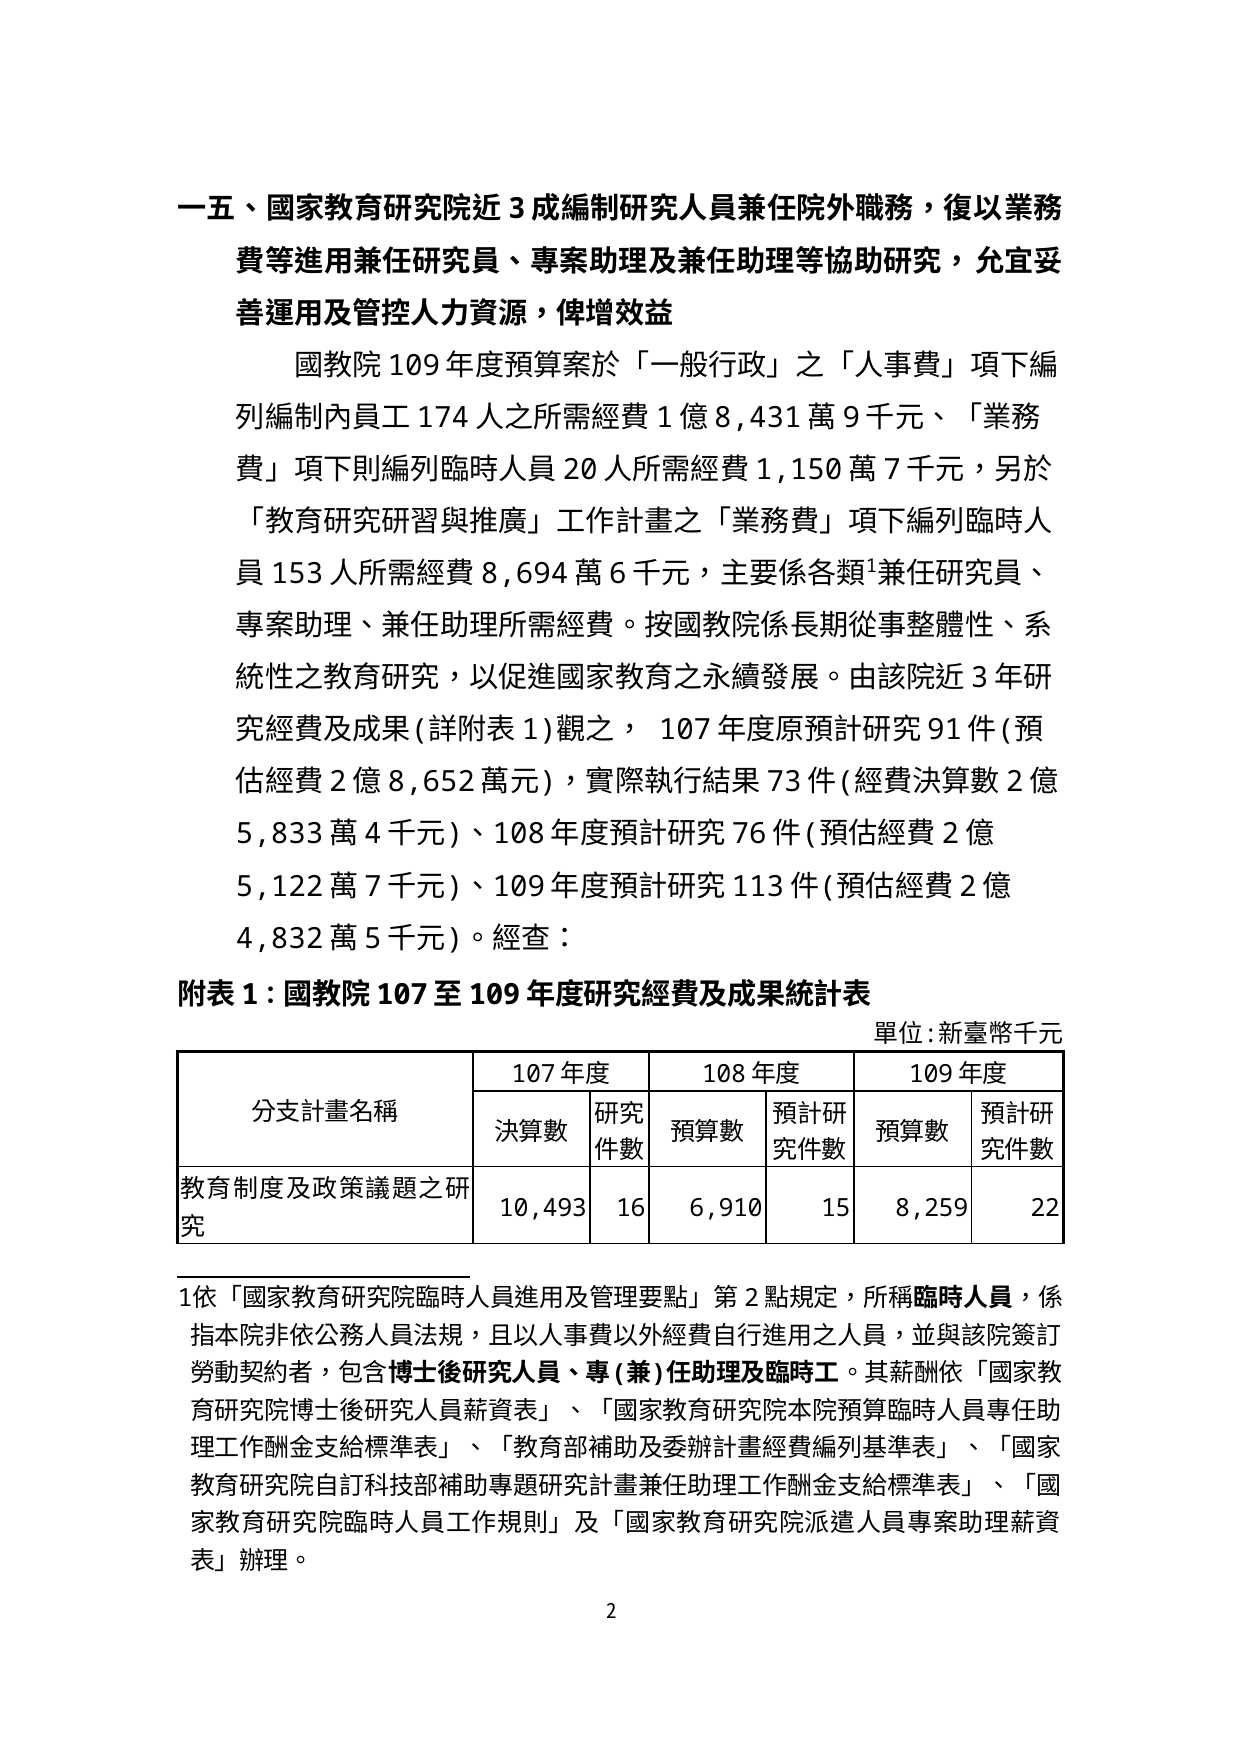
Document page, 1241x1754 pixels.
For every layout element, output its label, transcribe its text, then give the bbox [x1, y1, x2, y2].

table_cell 決算數 [474, 1092, 589, 1166]
table_cell 預計研究件數 [972, 1092, 1062, 1166]
table_cell 預計研究件數 [767, 1092, 853, 1166]
table_header 108年度 [650, 1053, 853, 1090]
table_header 107年度 [474, 1053, 648, 1090]
table_cell 22 [972, 1167, 1062, 1242]
table_cell 10,493 [474, 1167, 589, 1242]
table_cell 6,910 [650, 1167, 765, 1242]
text 單位:新臺幣千元 [236, 1013, 1063, 1049]
text 附表1：國教院107至109年度研究經費及成果統計表 [177, 971, 1063, 1013]
table_cell 8,259 [855, 1167, 971, 1242]
table_cell 16 [591, 1167, 648, 1242]
text 依「國家教育研究院臨時人員進用及管理要點」第2點規定，所稱臨時人員，係指本院非依公務人員法規，且以人事費以外經費自行進用之人員，並與該院簽訂勞動契約者，包含博士後研究人員、專(兼)任助理及臨時工。其薪酬依「國家教育研究院博士後研究人員薪資表」、「國家教育研究院本院預算臨時人員專任助理工作酬金支給標準表」、「教育部補助及委辦計畫經費編列基準表」、「國家教育研究院自訂科技部補助專題研究計畫兼任助理工作酬金支給標準表」、「國家教育研究院臨時人員工作規則」及「國家教育研究院派遣人員專案助理薪資表」辦理。 [177, 1277, 1063, 1577]
table_cell 預算數 [650, 1092, 765, 1166]
text 國教院109年度預算案於「一般行政」之「人事費」項下編列編制內員工174人之所需經費1億8,431萬9千元、「業務費」項下則編列臨時人員20人所需經費1,150萬7千元，另於「教育研究研習與推廣」工作計畫之「業務費」項下編列臨時人員153人所需經費8,694萬6千元，主要係各類兼任研究員、專案助理、兼任助理所需經費。按國教院係長期從事整體性、系統性之教育研究，以促進國家教育之永續發展。由該院近3年研究經費及成果(詳附表1)觀之， 107年度原預計研究91件(預估經費2億8,652萬元)，實際執行結果73件(經費決算數2億5,833萬4千元)、108年度預計研究76件(預估經費2億5,122萬7千元)、109年度預計研究113件(預估經費2億4,832萬5千元)。經查： [236, 333, 1063, 958]
table_cell 教育制度及政策議題之研究 [179, 1167, 472, 1242]
table_header 分支計畫名稱 [179, 1053, 472, 1166]
table_header 109年度 [855, 1053, 1062, 1090]
table_cell 研究件數 [591, 1092, 648, 1166]
text 一五、國家教育研究院近3成編制研究人員兼任院外職務，復以業務費等進用兼任研究員、專案助理及兼任助理等協助研究，允宜妥善運用及管控人力資源，俾增效益 [177, 177, 1063, 333]
table_cell 15 [767, 1167, 853, 1242]
table_cell 預算數 [855, 1092, 971, 1166]
